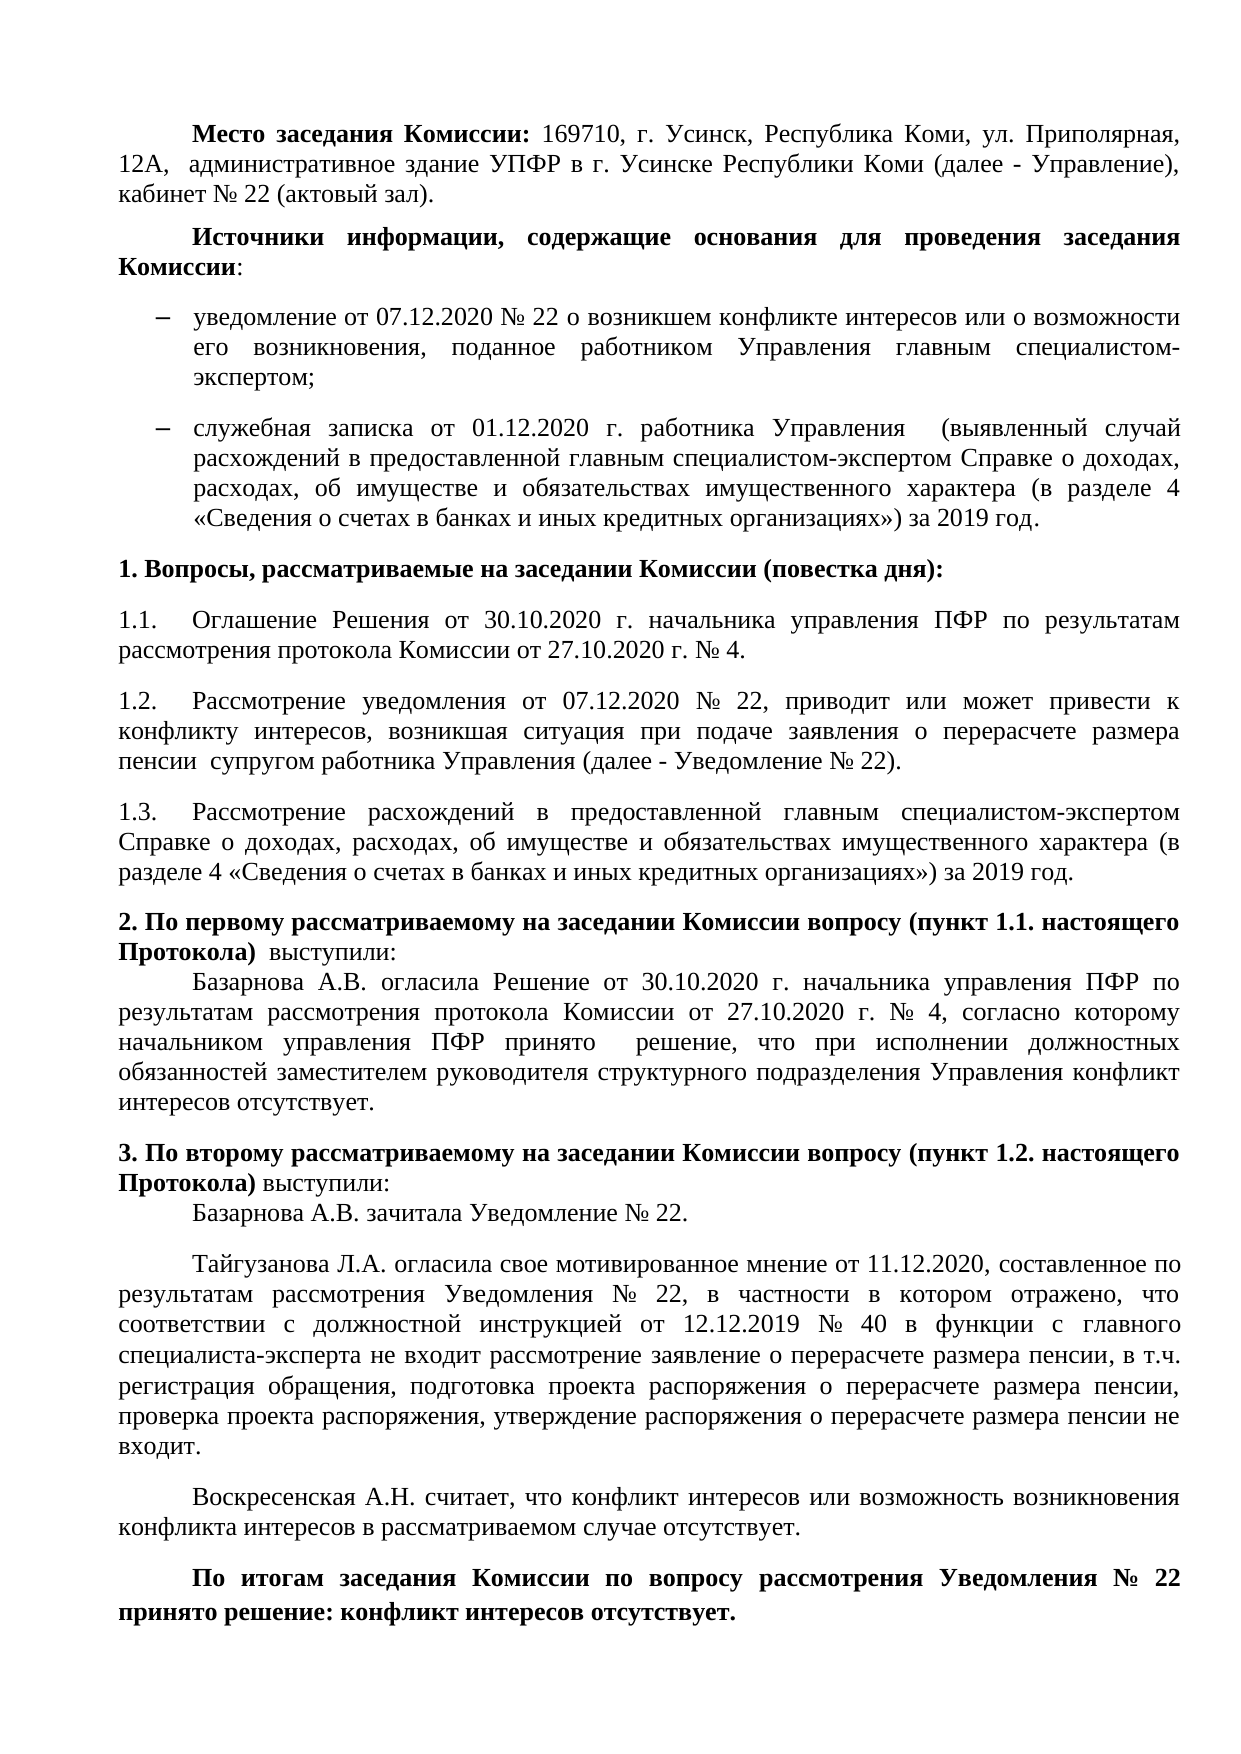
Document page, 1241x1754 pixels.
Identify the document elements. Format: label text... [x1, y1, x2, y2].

list Рассмотрение уведомления от 07.12.2020 № 22, приводит или может привести к конфликту интересов, возникшая ситуация при подаче заявления о перерасчете размера пенсии супругом работника Управления (далее - Уведомление № 22). [118, 685, 1181, 775]
text Воскресенская А.Н. считает, что конфликт интересов или возможность возникновения конфликта интересов в рассматриваемом случае отсутствует. [118, 1481, 1181, 1541]
text Базарнова А.В. зачитала Уведомление № 22. [118, 1197, 1181, 1227]
list Оглашение Решения от 30.10.2020 г. начальника управления ПФР по результатам рассмотрения протокола Комиссии от 27.10.2020 г. № 4. [118, 604, 1181, 664]
text Место заседания Комиссии: 169710, г. Усинск, Республика Коми, ул. Приполярная, 12А, административное здание УПФР в г. Усинске Республики Коми (далее - Управление), кабинет № 22 (актовый зал). [118, 118, 1181, 208]
text По итогам заседания Комиссии по вопросу рассмотрения Уведомления № 22 принято решение: конфликт интересов отсутствует. [118, 1562, 1181, 1626]
text 1. Вопросы, рассматриваемые на заседании Комиссии (повестка дня): [118, 553, 1181, 583]
text 3. По второму рассматриваемому на заседании Комиссии вопросу (пункт 1.2. настоящего Протокола) выступили: [118, 1137, 1181, 1197]
list Рассмотрение расхождений в предоставленной главным специалистом-экспертом Справке о доходах, расходах, об имуществе и обязательствах имущественного характера (в разделе 4 «Сведения о счетах в банках и иных кредитных организациях») за 2019 год. [118, 796, 1181, 886]
list уведомление от 07.12.2020 № 22 о возникшем конфликте интересов или о возможности его возникновения, поданное работником Управления главным специалистом-экспертом; [156, 301, 1181, 391]
text Источники информации, содержащие основания для проведения заседания Комиссии: [118, 221, 1181, 281]
text 2. По первому рассматриваемому на заседании Комиссии вопросу (пункт 1.1. настоящего Протокола) выступили: [118, 906, 1181, 966]
list служебная записка от 01.12.2020 г. работника Управления (выявленный случай расхождений в предоставленной главным специалистом-экспертом Справке о доходах, расходах, об имуществе и обязательствах имущественного характера (в разделе 4 «Сведения о счетах в банках и иных кредитных организациях») за 2019 год. [156, 412, 1181, 532]
text Базарнова А.В. огласила Решение от 30.10.2020 г. начальника управления ПФР по результатам рассмотрения протокола Комиссии от 27.10.2020 г. № 4, согласно которому начальником управления ПФР принято решение, что при исполнении должностных обязанностей заместителем руководителя структурного подразделения Управления конфликт интересов отсутствует. [118, 966, 1181, 1116]
text Тайгузанова Л.А. огласила свое мотивированное мнение от 11.12.2020, составленное по результатам рассмотрения Уведомления № 22, в частности в котором отражено, что соответствии с должностной инструкцией от 12.12.2019 № 40 в функции с главного специалиста-эксперта не входит рассмотрение заявление о перерасчете размера пенсии, в т.ч. регистрация обращения, подготовка проекта распоряжения о перерасчете размера пенсии, проверка проекта распоряжения, утверждение распоряжения о перерасчете размера пенсии не входит. [118, 1248, 1181, 1460]
